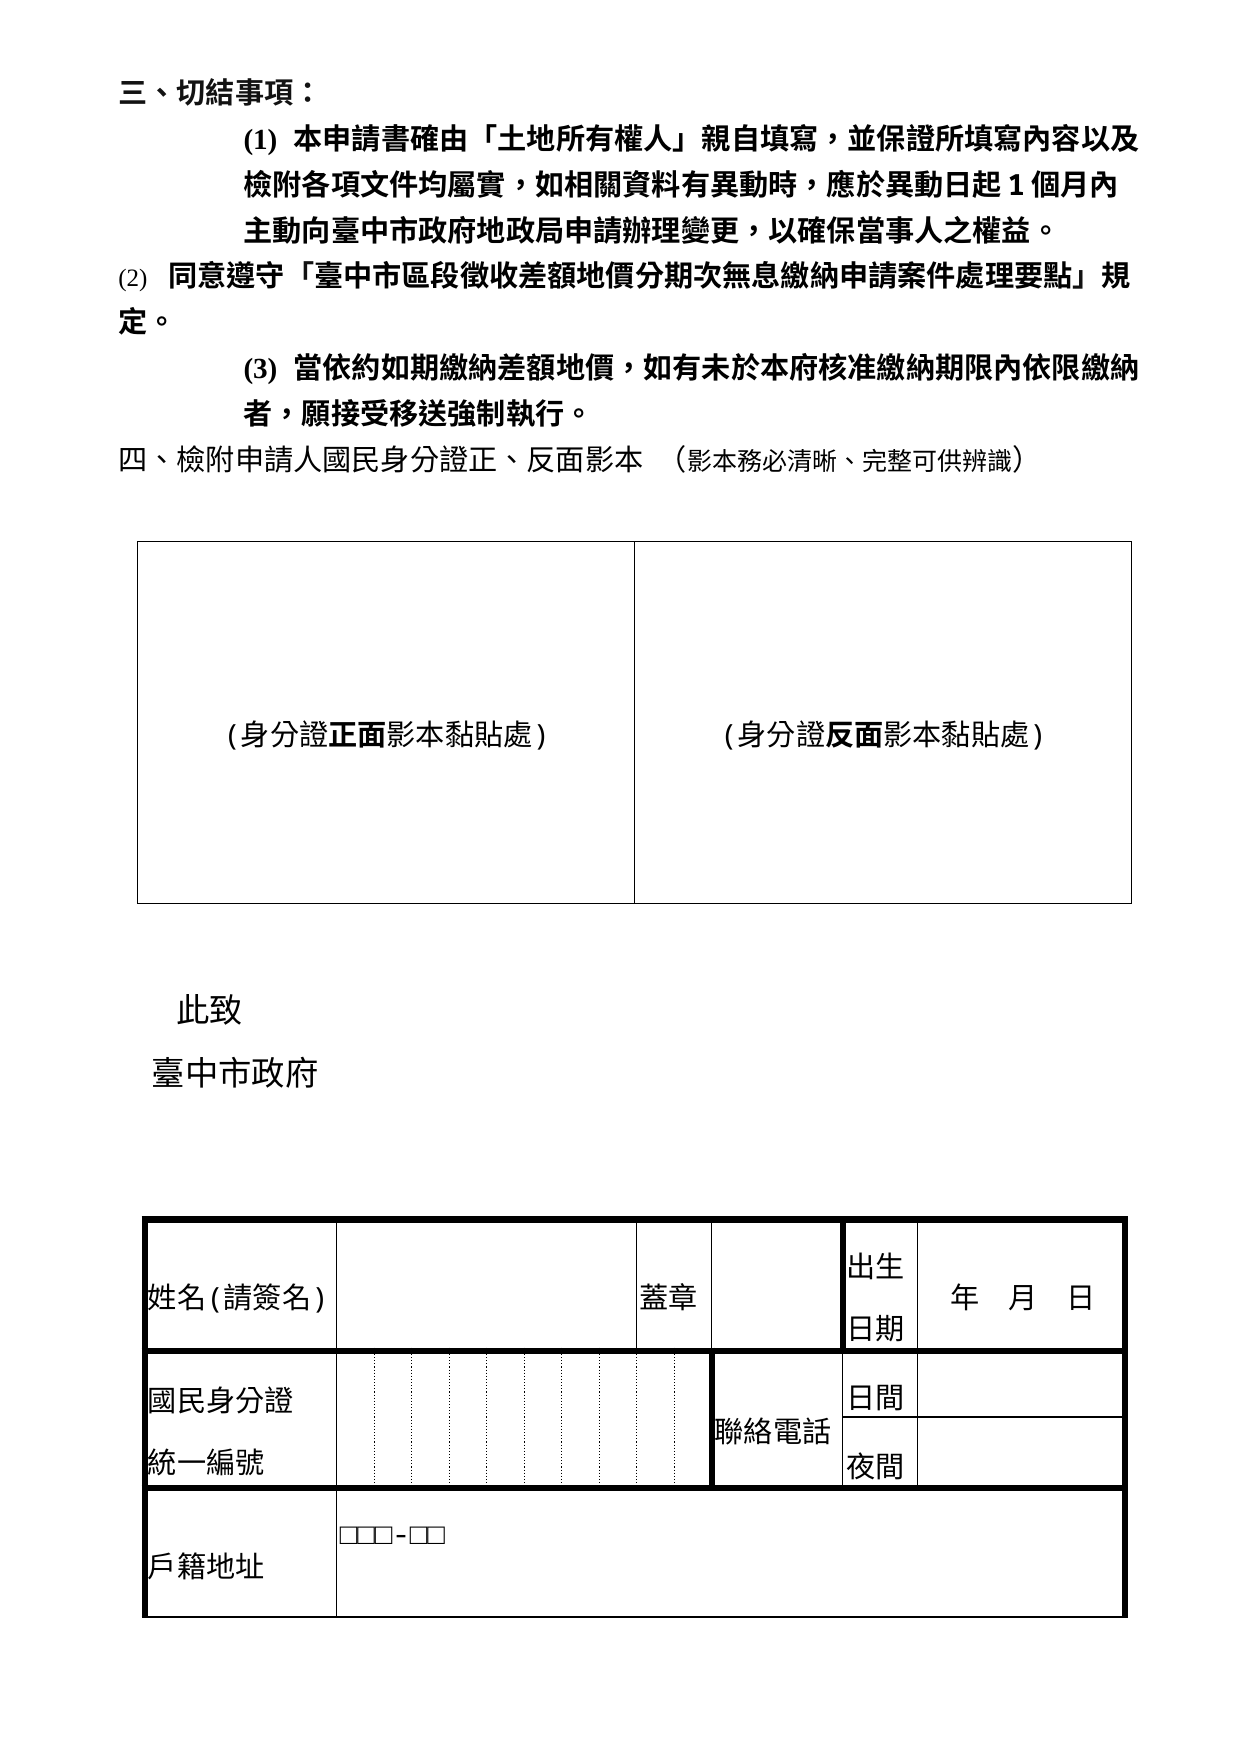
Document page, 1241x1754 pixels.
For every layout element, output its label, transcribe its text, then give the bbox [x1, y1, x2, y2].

text 三、切結事項： [118, 66, 1240, 112]
list 同意遵守「臺中市區段徵收差額地價分期次無息繳納申請案件處理要點」規定。 [118, 249, 1142, 341]
text 此致 [176, 966, 1152, 1029]
text 臺中市政府 [152, 1029, 1152, 1091]
table_header [337, 1223, 636, 1348]
table_cell [412, 1354, 449, 1485]
table_cell [918, 1354, 1122, 1416]
table_cell 戶籍地址 [148, 1491, 336, 1616]
table_cell [637, 1354, 674, 1485]
table_cell 日間 [843, 1354, 917, 1416]
table_cell [337, 1354, 374, 1485]
list 當依約如期繳納差額地價，如有未於本府核准繳納期限內依限繳納者，願接受移送強制執行。 [243, 341, 1142, 433]
table_cell [918, 1418, 1122, 1485]
table_header (身分證正面影本黏貼處) [138, 542, 634, 903]
table_header (身分證反面影本黏貼處) [635, 542, 1131, 903]
list 本申請書確由「土地所有權人」親自填寫，並保證所填寫內容以及檢附各項文件均屬實，如相關資料有異動時，應於異動日起1個月內主動向臺中市政府地政局申請辦理變更，以確保當事人之權益。 [243, 112, 1142, 249]
table_header 出生 日期 [846, 1223, 917, 1348]
table_cell 聯絡電話 [715, 1354, 842, 1485]
table_cell [374, 1354, 412, 1485]
table_header [712, 1223, 840, 1348]
table_header 蓋章 [637, 1223, 711, 1348]
text 四、檢附申請人國民身分證正、反面影本 （影本務必清晰、完整可供辨識） [118, 433, 1152, 479]
table_cell 國民身分證 統一編號 [148, 1354, 336, 1485]
table_cell [487, 1354, 524, 1485]
table_cell □□□-□□ [337, 1491, 1122, 1616]
table_cell [599, 1354, 637, 1485]
table_cell [674, 1354, 709, 1485]
table_cell [562, 1354, 599, 1485]
table_cell [524, 1354, 562, 1485]
table_cell 夜間 [843, 1418, 917, 1485]
table_header 姓名(請簽名) [148, 1223, 336, 1348]
table_cell [449, 1354, 487, 1485]
table_header 年 月 日 [918, 1223, 1122, 1348]
